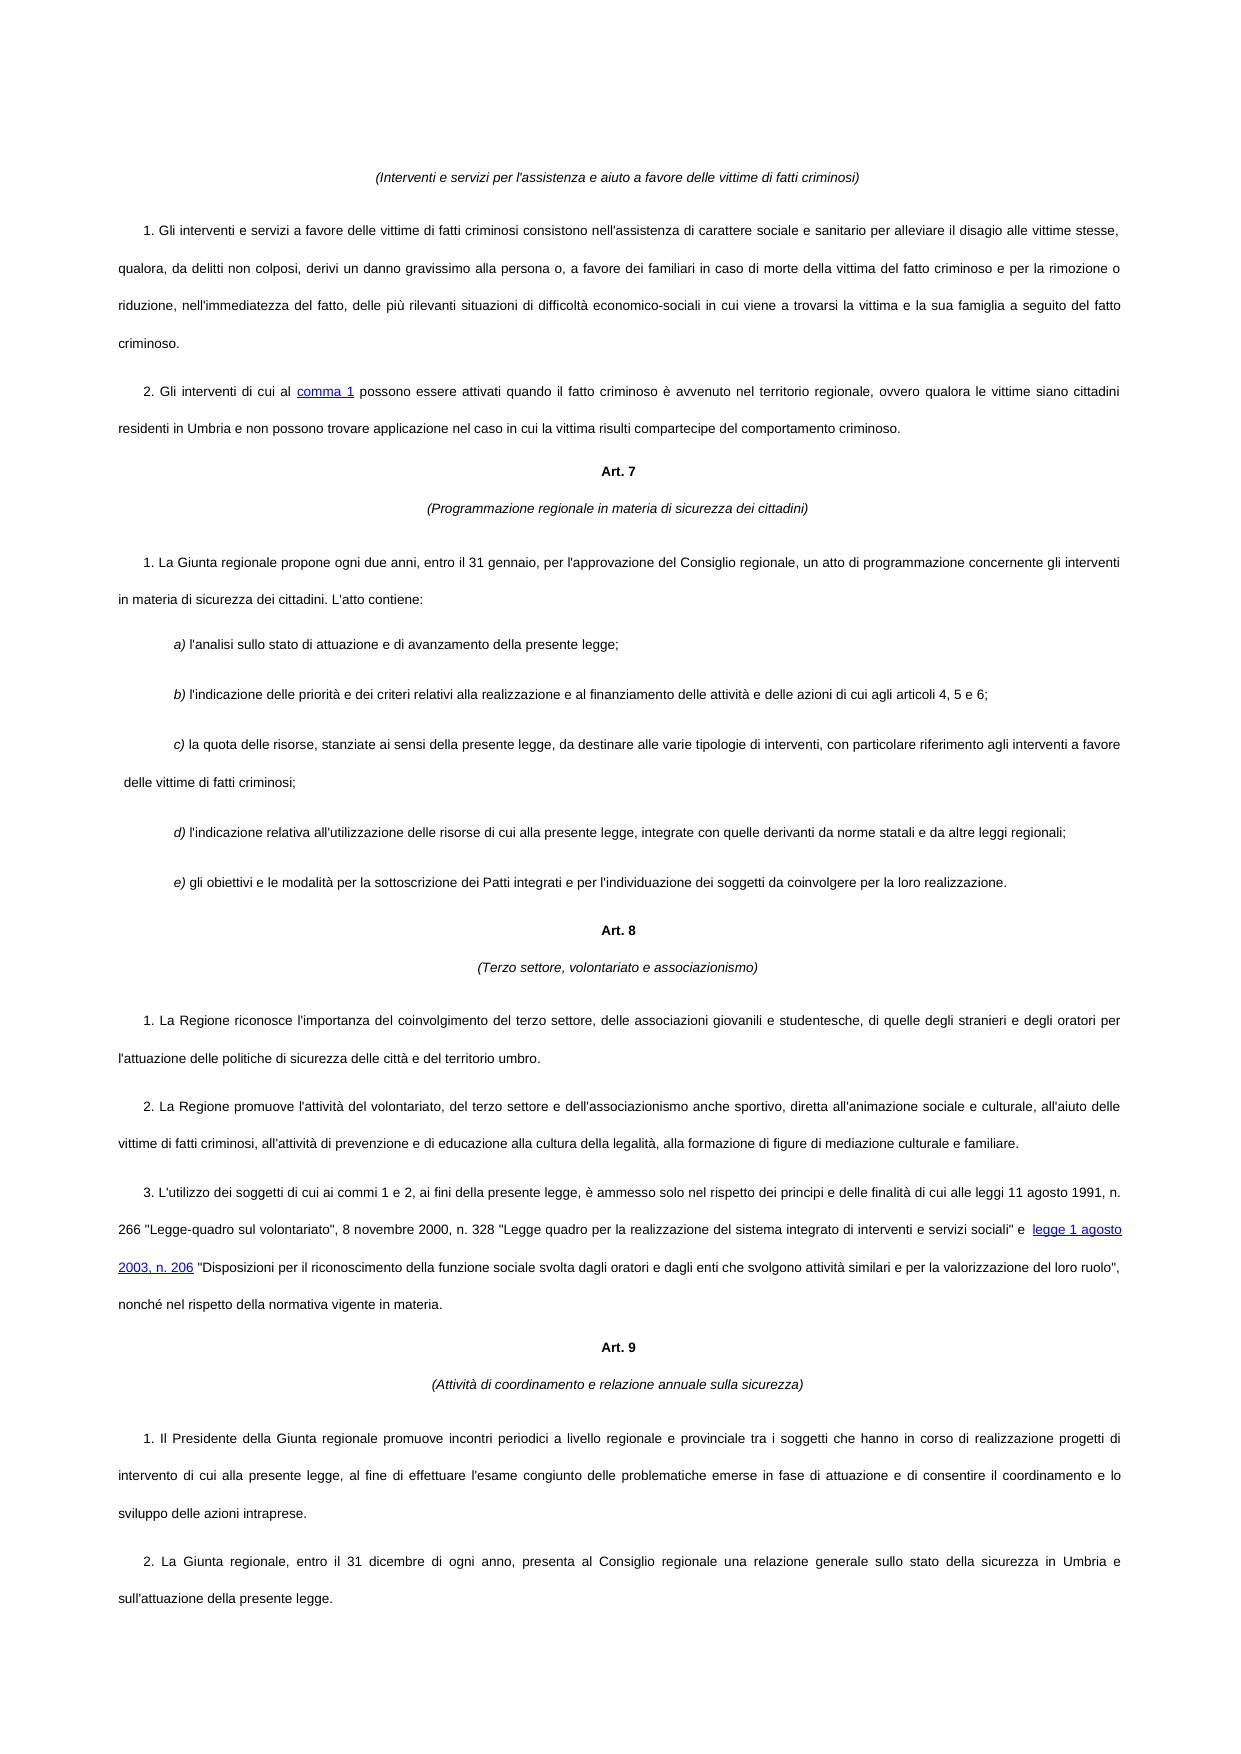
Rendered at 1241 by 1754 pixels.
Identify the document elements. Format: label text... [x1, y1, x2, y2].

table_header (Interventi e servizi per l'assistenza e aiuto a favore delle vittime di fatti criminosi) 1. Gli interventi e servizi a favore delle vittime di fatti criminosi consistono nell'assistenza di carattere sociale e sanitario per alleviare il disagio alle vittime stesse, qualora, da delitti non colposi, derivi un danno gravissimo alla persona o, a favore dei familiari in caso di morte della vittima del fatto criminoso e per la rimozione o riduzione, nell'immediatezza del fatto, delle più rilevanti situazioni di difficoltà economico-sociali in cui viene a trovarsi la vittima e la sua famiglia a seguito del fatto criminoso. 2. Gli interventi di cui al comma 1 possono essere attivati quando il fatto criminoso è avvenuto nel territorio regionale, ovvero qualora le vittime siano cittadini residenti in Umbria e non possono trovare applicazione nel caso in cui la vittima risulti compartecipe del comportamento criminoso. Art. 7 (Programmazione regionale in materia di sicurezza dei cittadini) 1. La Giunta regionale propone ogni due anni, entro il 31 gennaio, per l'approvazione del Consiglio regionale, un atto di programmazione concernente gli interventi in materia di sicurezza dei cittadini. L'atto contiene: a) l'analisi sullo stato di attuazione e di avanzamento della presente legge; b) l'indicazione delle priorità e dei criteri relativi alla realizzazione e al finanziamento delle attività e delle azioni di cui agli articoli 4, 5 e 6; c) la quota delle risorse, stanziate ai sensi della presente legge, da destinare alle varie tipologie di interventi, con particolare riferimento agli interventi a favore delle vittime di fatti criminosi; d) l'indicazione relativa all'utilizzazione delle risorse di cui alla presente legge, integrate con quelle derivanti da norme statali e da altre leggi regionali; e) gli obiettivi e le modalità per la sottoscrizione dei Patti integrati e per l'individuazione dei soggetti da coinvolgere per la loro realizzazione. Art. 8 (Terzo settore, volontariato e associazionismo) 1. La Regione riconosce l'importanza del coinvolgimento del terzo settore, delle associazioni giovanili e studentesche, di quelle degli stranieri e degli oratori per l'attuazione delle politiche di sicurezza delle città e del territorio umbro. 2. La Regione promuove l'attività del volontariato, del terzo settore e dell'associazionismo anche sportivo, diretta all'animazione sociale e culturale, all'aiuto delle vittime di fatti criminosi, all'attività di prevenzione e di educazione alla cultura della legalità, alla formazione di figure di mediazione culturale e familiare. 3. L'utilizzo dei soggetti di cui ai commi 1 e 2, ai fini della presente legge, è ammesso solo nel rispetto dei principi e delle finalità di cui alle leggi 11 agosto 1991, n. 266 "Legge-quadro sul volontariato", 8 novembre 2000, n. 328 "Legge quadro per la realizzazione del sistema integrato di interventi e servizi sociali" e legge 1 agosto 2003, n. 206 "Disposizioni per il riconoscimento della funzione sociale svolta dagli oratori e dagli enti che svolgono attività similari e per la valorizzazione del loro ruolo", nonché nel rispetto della normativa vigente in materia. Art. 9 (Attività di coordinamento e relazione annuale sulla sicurezza) 1. Il Presidente della Giunta regionale promuove incontri periodici a livello regionale e provinciale tra i soggetti che hanno in corso di realizzazione progetti di intervento di cui alla presente legge, al fine di effettuare l'esame congiunto delle problematiche emerse in fase di attuazione e di consentire il coordinamento e lo sviluppo delle azioni intraprese. 2. La Giunta regionale, entro il 31 dicembre di ogni anno, presenta al Consiglio regionale una relazione generale sullo stato della sicurezza in Umbria e sull'attuazione della presente legge. [118, 148, 1122, 1612]
